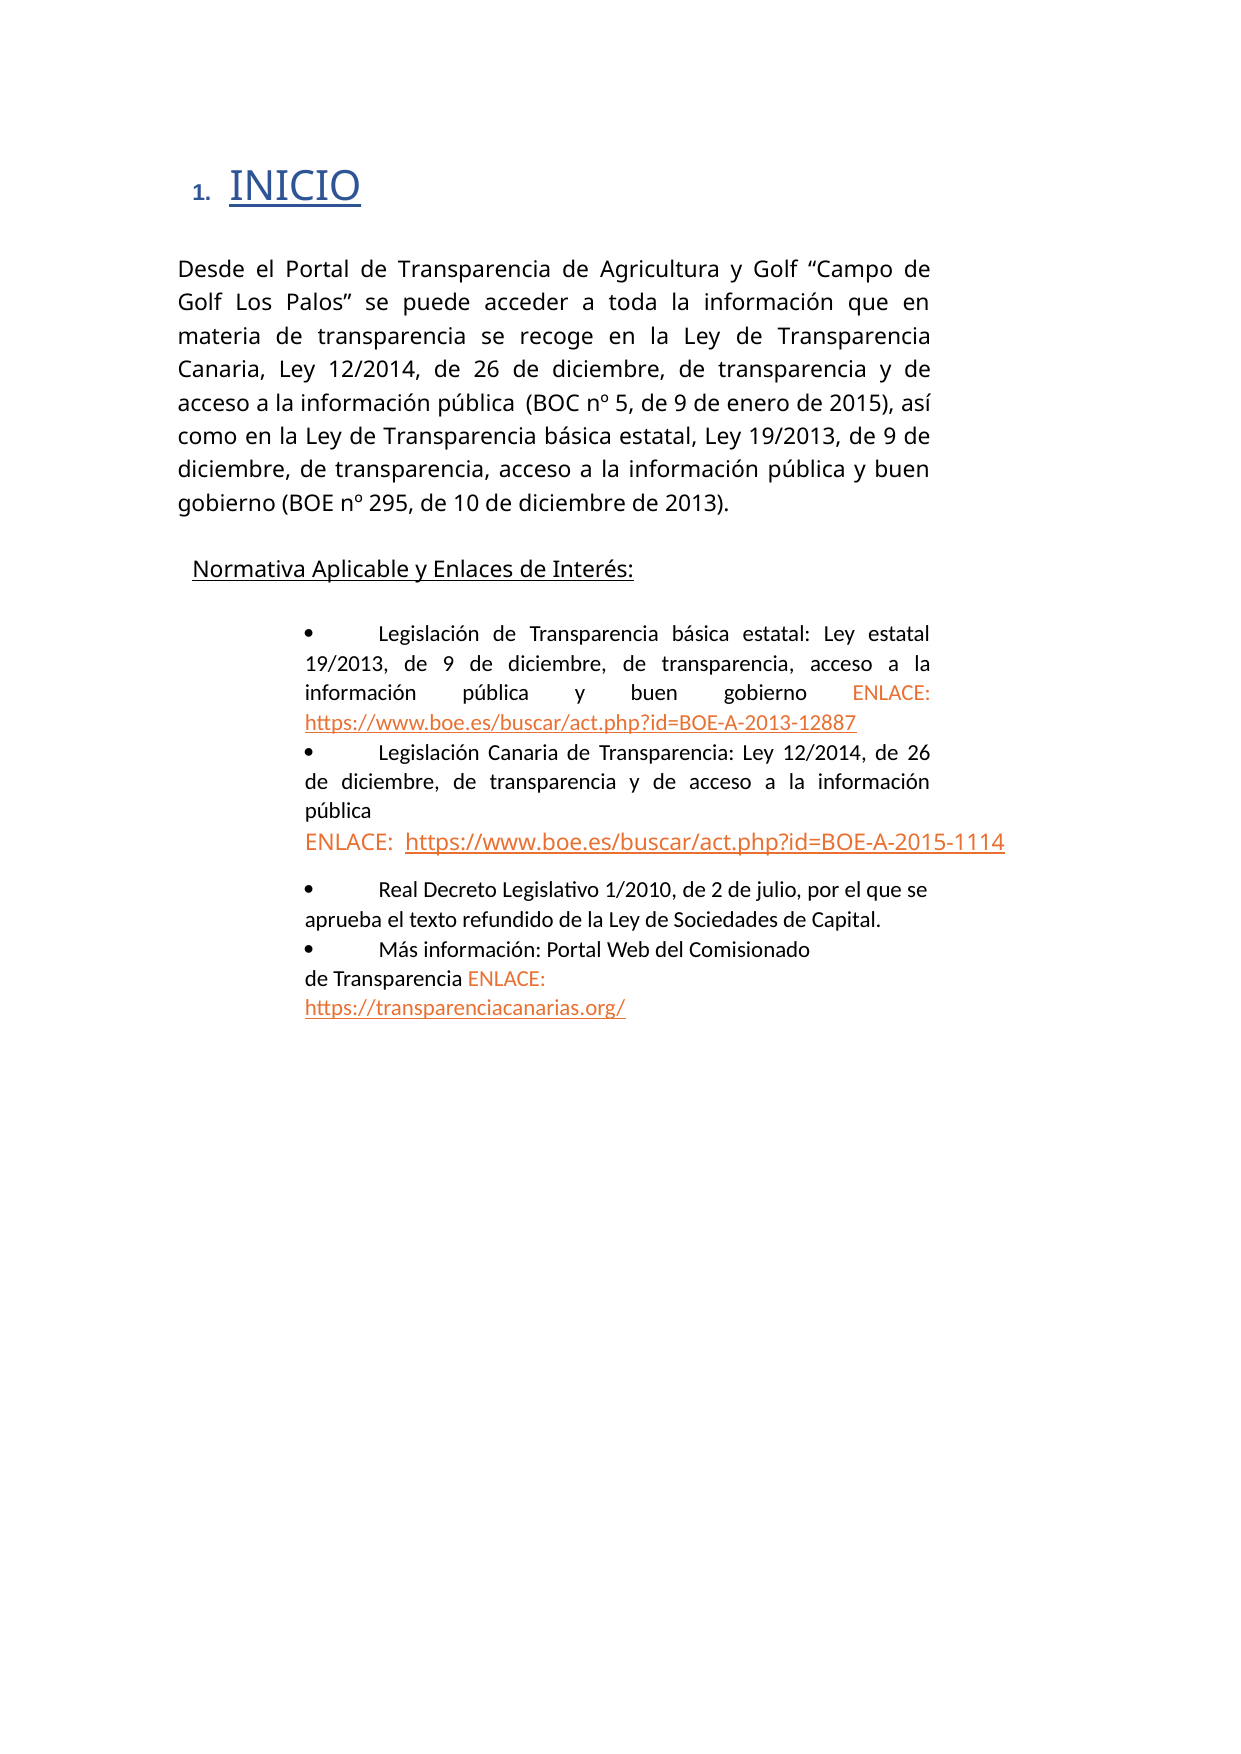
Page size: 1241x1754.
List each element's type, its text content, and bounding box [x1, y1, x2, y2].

list Legislación Canaria de Transparencia: Ley 12/2014, de 26 de diciembre, de transparencia y de acceso a la información pública [304, 738, 931, 824]
list INICIO [192, 156, 1063, 213]
text ENLACE: https://www.boe.es/buscar/act.php?id=BOE-A-2015-1114 [304, 826, 1063, 857]
list Real Decreto Legislativo 1/2010, de 2 de julio, por el que se aprueba el texto refundido de la Ley de Sociedades de Capital. [304, 875, 931, 933]
list Más información: Portal Web del Comisionado de Transparencia ENLACE: https://transparenciacanarias.org/ [304, 935, 812, 1022]
text Normativa Aplicable y Enlaces de Interés: [192, 553, 1063, 584]
text Desde el Portal de Transparencia de Agricultura y Golf “Campo de Golf Los Palos” se puede acceder a toda la información que en materia de transparencia se recoge en la Ley de Transparencia Canaria, Ley 12/2014, de 26 de diciembre, de transparencia y de acceso a la información pública (BOC nº 5, de 9 de enero de 2015), así como en la Ley de Transparencia básica estatal, Ley 19/2013, de 9 de diciembre, de transparencia, acceso a la información pública y buen gobierno (BOE nº 295, de 10 de diciembre de 2013). [177, 253, 931, 518]
list Legislación de Transparencia básica estatal: Ley estatal 19/2013, de 9 de diciembre, de transparencia, acceso a la información pública y buen gobierno ENLACE: https://www.boe.es/buscar/act.php?id=BOE-A-2013-12887 [304, 619, 931, 736]
